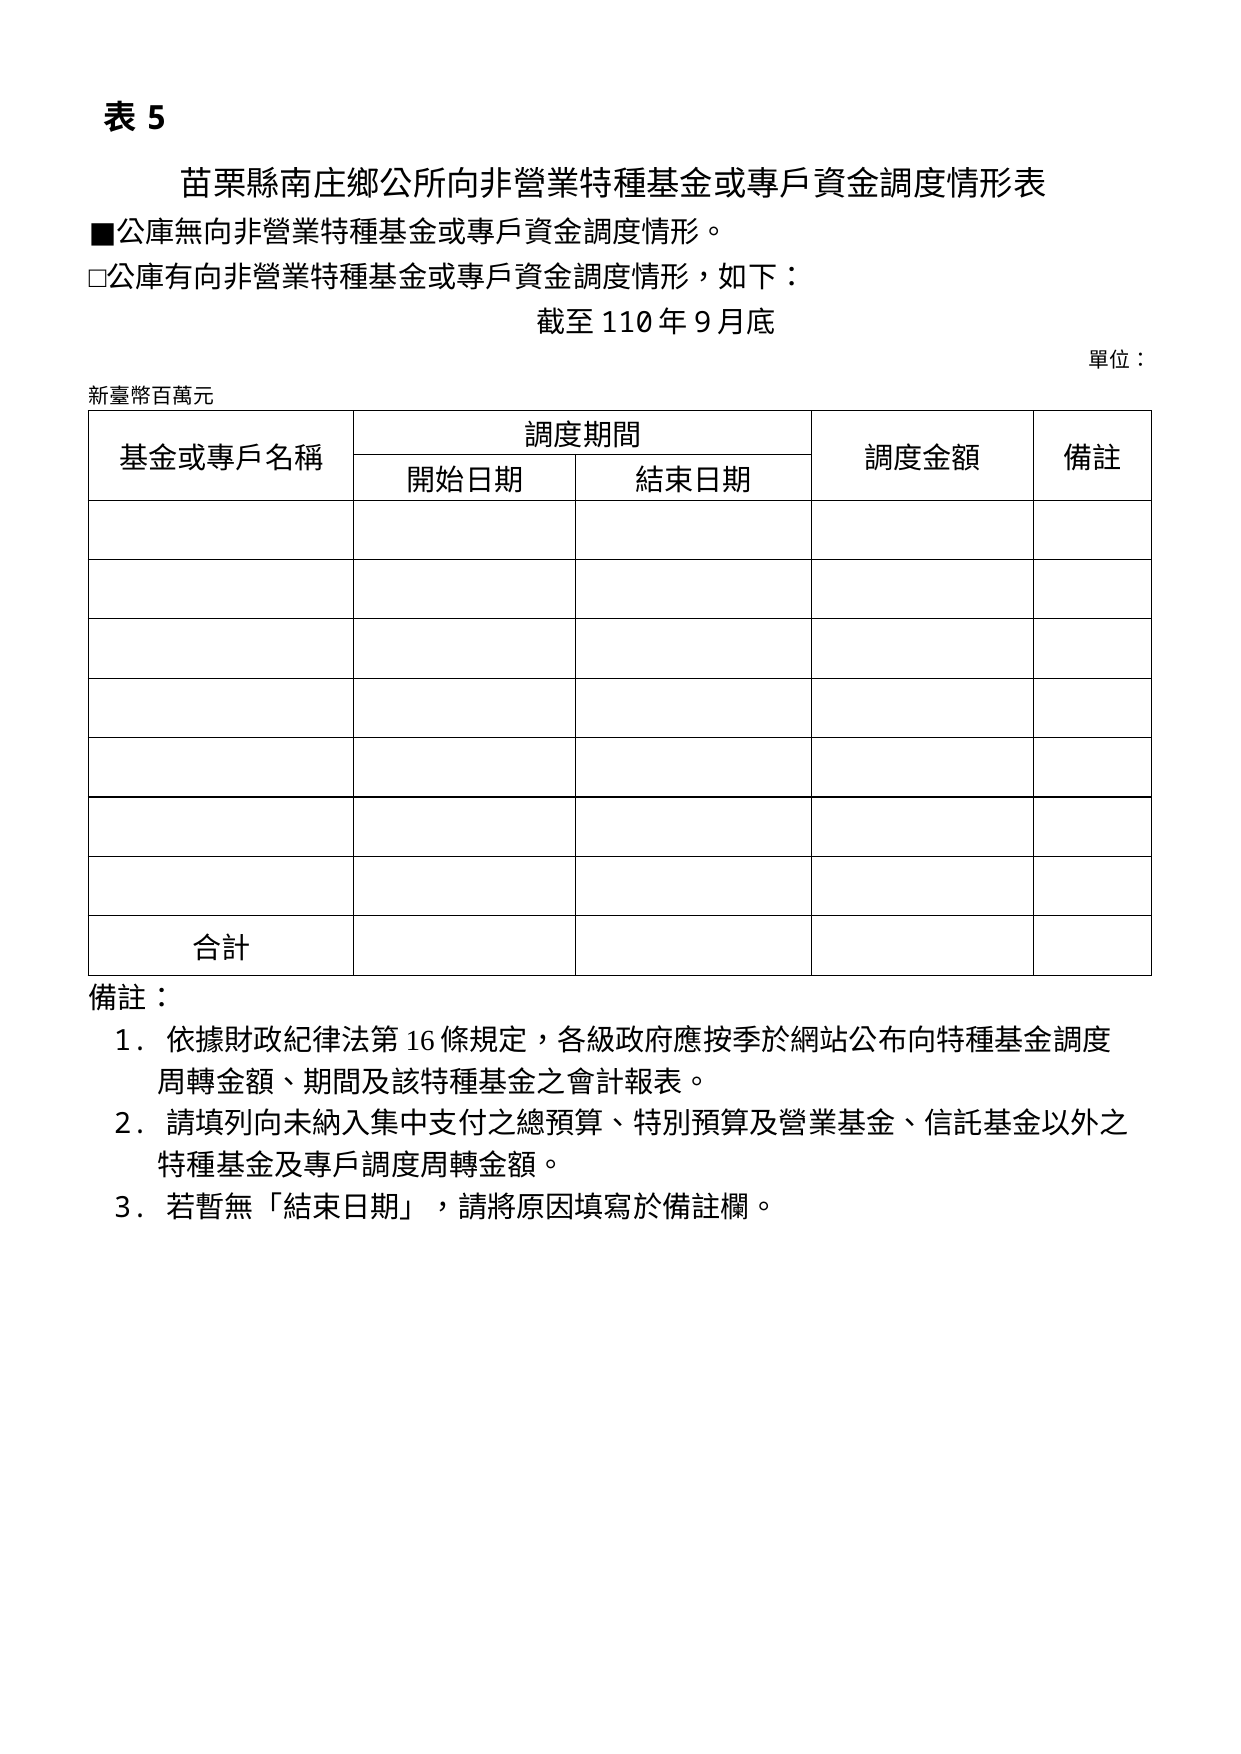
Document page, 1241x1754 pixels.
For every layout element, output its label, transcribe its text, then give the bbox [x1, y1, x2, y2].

table_cell [812, 560, 1033, 618]
table_cell [354, 501, 575, 559]
table_cell [812, 916, 1033, 974]
table_cell 開始日期 [354, 455, 575, 499]
text ■公庫無向非營業特種基金或專戶資金調度情形。 [89, 214, 1137, 250]
table_cell [812, 501, 1033, 559]
text 3. 若暫無「結束日期」，請將原因填寫於備註欄。 [114, 1184, 1137, 1226]
table_cell [1034, 738, 1151, 796]
table_cell [1034, 916, 1151, 974]
table_cell [576, 857, 811, 915]
table_cell [89, 619, 353, 678]
table_cell [354, 798, 575, 856]
text 苗栗縣南庄鄉公所向非營業特種基金或專戶資金調度情形表 [89, 162, 1137, 204]
table_cell [1034, 679, 1151, 737]
table_cell [812, 857, 1033, 915]
text □公庫有向非營業特種基金或專戶資金調度情形，如下： [89, 259, 1137, 295]
table_cell [89, 738, 353, 796]
table_header 調度金額 [812, 411, 1033, 499]
table_cell [354, 916, 575, 974]
table_cell [1034, 560, 1151, 618]
table_cell [89, 679, 353, 737]
table_cell [576, 501, 811, 559]
text 2. 請填列向未納入集中支付之總預算、特別預算及營業基金、信託基金以外之特種基金及專戶調度周轉金額。 [114, 1101, 1137, 1184]
table_cell [354, 560, 575, 618]
table_cell [576, 738, 811, 796]
table_cell [812, 619, 1033, 678]
table_cell [1034, 857, 1151, 915]
table_cell [1034, 501, 1151, 559]
table_header 備註 [1034, 411, 1151, 499]
table_cell [89, 501, 353, 559]
table_header 調度期間 [354, 411, 811, 454]
table_cell [812, 798, 1033, 856]
table_cell [1034, 619, 1151, 678]
table_cell [812, 738, 1033, 796]
table_cell 合計 [89, 916, 353, 974]
text 備註： [88, 976, 1137, 1017]
table_cell [812, 679, 1033, 737]
table_cell [576, 916, 811, 974]
table_cell [89, 857, 353, 915]
text 截至110年9月底 [89, 304, 1137, 339]
text 1. 依據財政紀律法第16條規定，各級政府應按季於網站公布向特種基金調度周轉金額、期間及該特種基金之會計報表。 [114, 1017, 1137, 1101]
table_cell [1034, 798, 1151, 856]
table_cell [576, 679, 811, 737]
table_cell [354, 679, 575, 737]
table_cell [354, 738, 575, 796]
table_cell [576, 798, 811, 856]
table_header 基金或專戶名稱 [89, 411, 353, 499]
text 單位：新臺幣百萬元 [89, 339, 1137, 410]
table_cell [354, 857, 575, 915]
table_cell [576, 619, 811, 678]
table_cell [89, 798, 353, 856]
table_cell [576, 560, 811, 618]
table_cell 結束日期 [576, 455, 811, 499]
table_cell [89, 560, 353, 618]
table_cell [354, 619, 575, 678]
